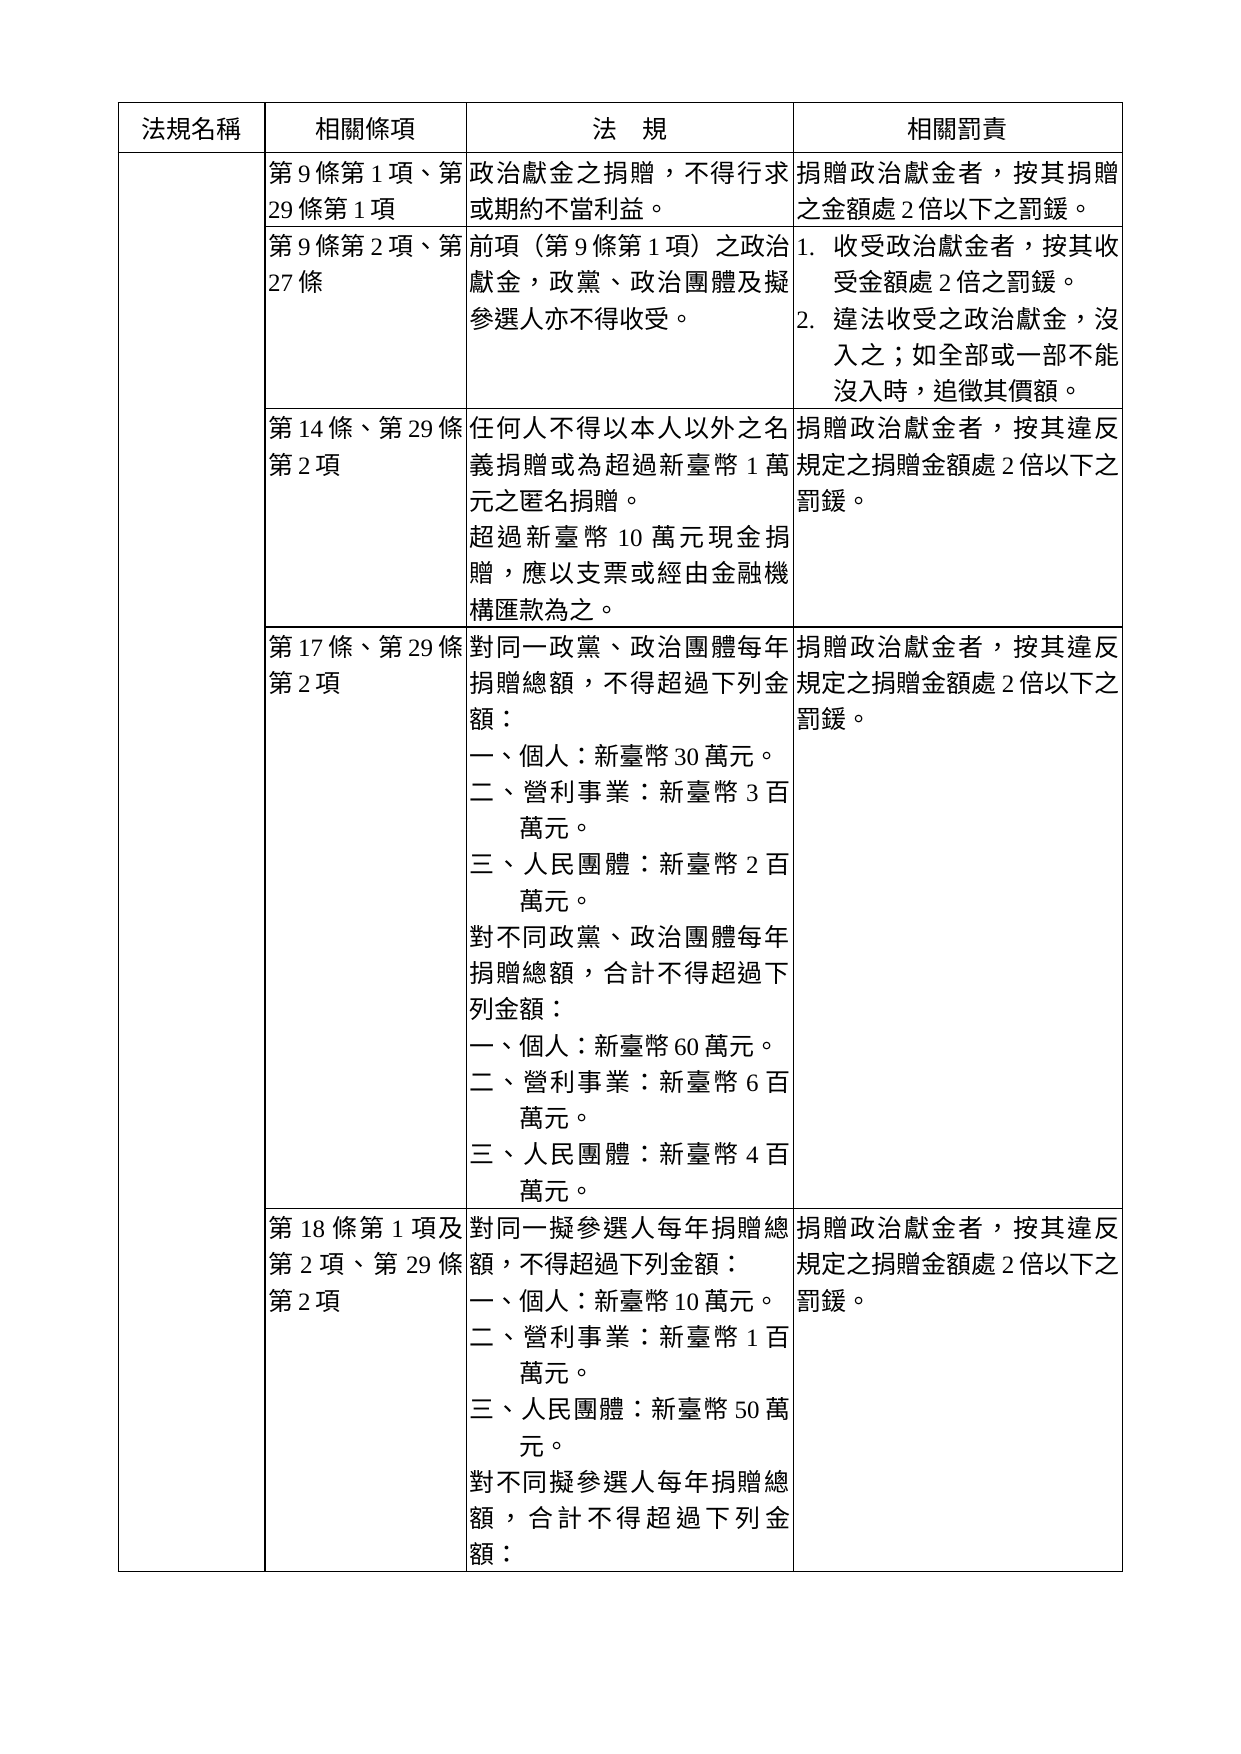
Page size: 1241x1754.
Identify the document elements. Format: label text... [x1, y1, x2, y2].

table_cell 政治獻金之捐贈，不得行求或期約不當利益。 [467, 153, 793, 226]
table_cell 捐贈政治獻金者，按其違反規定之捐贈金額處2倍以下之罰鍰。 [794, 628, 1122, 1207]
table_cell 任何人不得以本人以外之名義捐贈或為超過新臺幣1萬元之匿名捐贈。 超過新臺幣10萬元現金捐贈，應以支票或經由金融機構匯款為之。 [467, 409, 793, 626]
table_cell 前項（第9條第1項）之政治獻金，政黨、政治團體及擬參選人亦不得收受。 [467, 227, 793, 408]
table_header 法 規 [467, 103, 793, 152]
table_cell 第17條、第29條第2項 [266, 628, 466, 1207]
table_cell 對同一政黨、政治團體每年捐贈總額，不得超過下列金額： 一、個人：新臺幣30萬元。 二、營利事業：新臺幣3百萬元。 三、人民團體：新臺幣2百萬元。 對不同政黨、政治團體每年捐贈總額，合計不得超過下列金額： 一、個人：新臺幣60萬元。 二、營利事業：新臺幣6百萬元。 三、人民團體：新臺幣4百萬元。 [467, 628, 793, 1207]
table_cell 收受政治獻金者，按其收受金額處2倍之罰鍰。 違法收受之政治獻金，沒入之；如全部或一部不能沒入時，追徵其價額。 [794, 227, 1122, 408]
table_header 相關罰責 [794, 103, 1122, 152]
table_header 相關條項 [266, 103, 466, 152]
table_cell 捐贈政治獻金者，按其捐贈之金額處2倍以下之罰鍰。 [794, 153, 1122, 226]
table_cell [119, 153, 264, 1571]
table_header 法規名稱 [119, 103, 264, 152]
table_cell 捐贈政治獻金者，按其違反規定之捐贈金額處2倍以下之罰鍰。 [794, 409, 1122, 626]
table_cell 第9條第2項、第27條 [266, 227, 466, 408]
table_cell 第18條第1項及第2項、第29條第2項 [266, 1209, 466, 1571]
table_cell 捐贈政治獻金者，按其違反規定之捐贈金額處2倍以下之罰鍰。 [794, 1209, 1122, 1571]
table_cell 對同一擬參選人每年捐贈總額，不得超過下列金額： 一、個人：新臺幣10萬元。 二、營利事業：新臺幣1百萬元。 三、人民團體：新臺幣50萬元。 對不同擬參選人每年捐贈總額，合計不得超過下列金額： [467, 1209, 793, 1571]
table_cell 第9條第1項、第29條第1項 [266, 153, 466, 226]
table_cell 第14條、第29條第2項 [266, 409, 466, 626]
